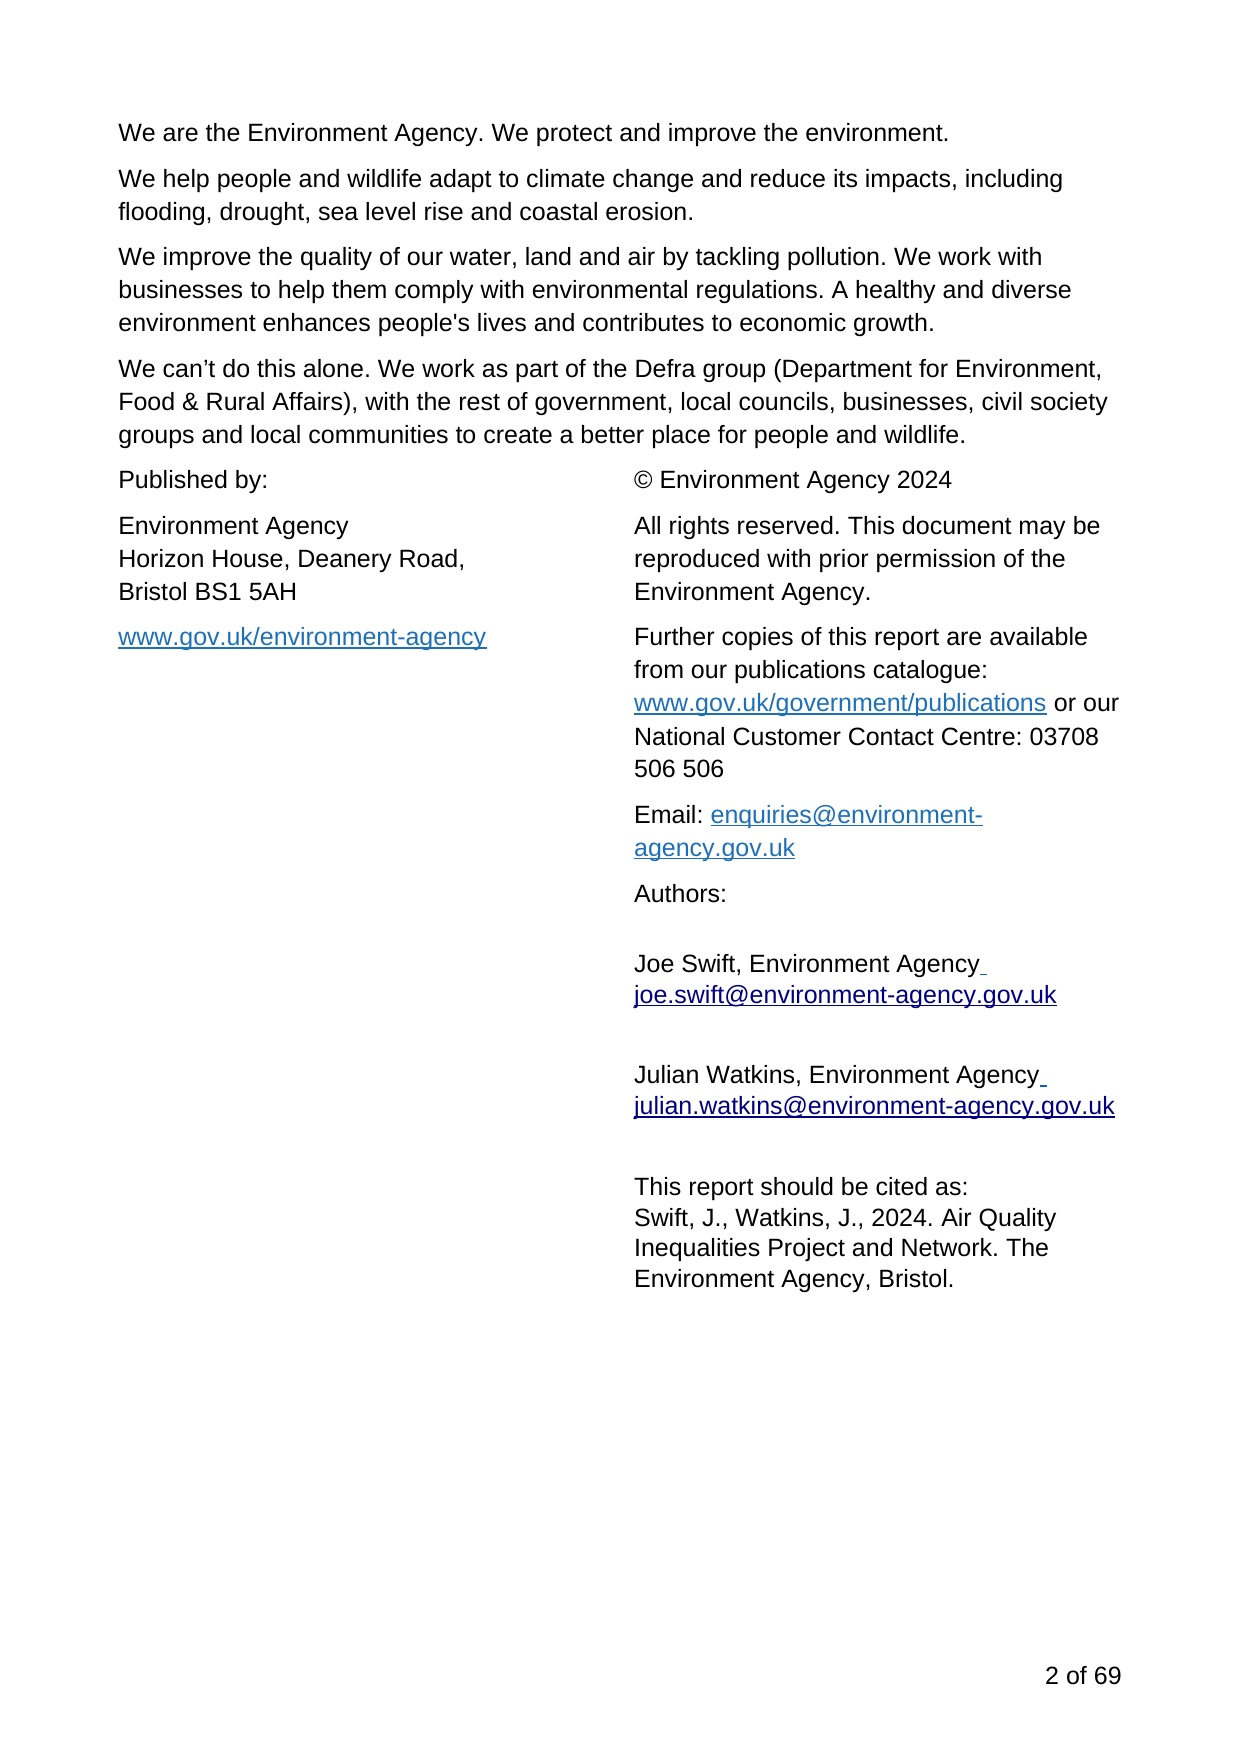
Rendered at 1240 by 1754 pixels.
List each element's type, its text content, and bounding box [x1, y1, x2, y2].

text www.gov.uk/environment-agency [118, 622, 605, 651]
text Email: enquiries@environment-agency.gov.uk [634, 800, 1121, 862]
text Authors: [634, 878, 1121, 907]
text We are the Environment Agency. We protect and improve the environment. [118, 118, 1121, 147]
text We improve the quality of our water, land and air by tackling pollution. We work with businesses to help them comply with environmental regulations. A healthy and diverse environment enhances people's lives and contributes to economic growth. [118, 242, 1121, 337]
text Joe Swift, Environment Agency joe.swift@environment-agency.gov.uk [634, 949, 1121, 1008]
text All rights reserved. This document may be reproduced with prior permission of the Environment Agency. [634, 511, 1121, 606]
text We can’t do this alone. We work as part of the Defra group (Department for Environment, Food & Rural Affairs), with the rest of government, local councils, businesses, civil society groups and local communities to create a better place for people and wildlife. [118, 354, 1121, 448]
text This report should be cited as: Swift, J., Watkins, J., 2024. Air Quality Inequalities Project and Network. The Environment Agency, Bristol. [634, 1172, 1121, 1293]
text We help people and wildlife adapt to climate change and reduce its impacts, including flooding, drought, sea level rise and coastal erosion. [118, 164, 1121, 225]
text Further copies of this report are available from our publications catalogue: www.gov.uk/government/publications or our National Customer Contact Centre: 03708 506 506 [634, 622, 1121, 783]
text © Environment Agency 2024 [634, 465, 1121, 494]
text Environment Agency Horizon House, Deanery Road, Bristol BS1 5AH [118, 511, 605, 606]
text Julian Watkins, Environment Agency julian.watkins@environment-agency.gov.uk [634, 1061, 1121, 1120]
text Published by: [118, 465, 605, 494]
